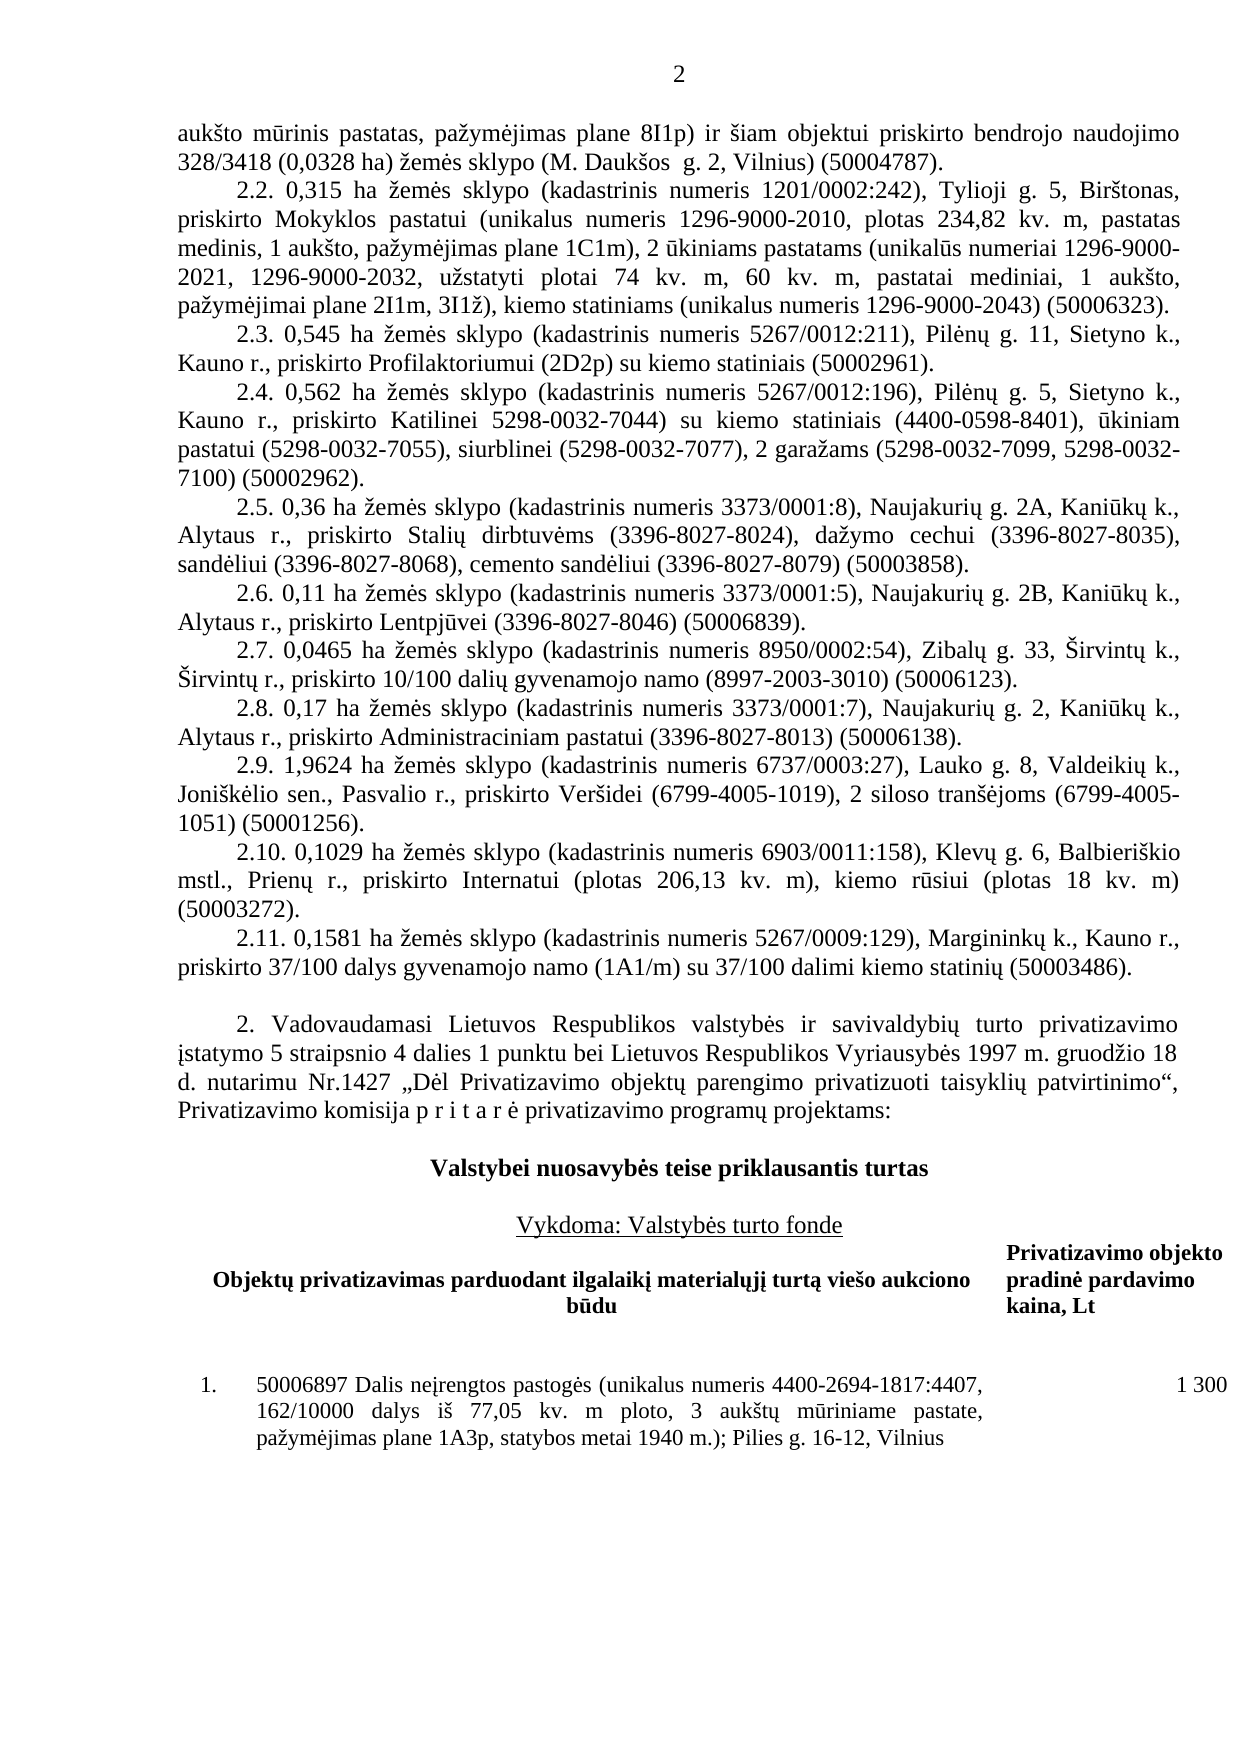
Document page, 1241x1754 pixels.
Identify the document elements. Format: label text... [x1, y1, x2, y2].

table_header Privatizavimo objekto pradinė pardavimo kaina, Lt [995, 1239, 1238, 1345]
text Vykdoma: Valstybės turto fonde [177, 1211, 1181, 1239]
table_header 1. [189, 1371, 245, 1450]
text 2.11. 0,1581 ha žemės sklypo (kadastrinis numeris 5267/0009:129), Margininkų k., Kauno r., priskirto 37/100 dalys gyvenamojo namo (1A1/m) su 37/100 dalimi kiemo statinių (50003486). [177, 923, 1181, 981]
text aukšto mūrinis pastatas, pažymėjimas plane 8I1p) ir šiam objektui priskirto bendrojo naudojimo 328/3418 (0,0328 ha) žemės sklypo (M. Daukšos g. 2, Vilnius) (50004787). [177, 118, 1181, 176]
text 2.6. 0,11 ha žemės sklypo (kadastrinis numeris 3373/0001:5), Naujakurių g. 2B, Kaniūkų k., Alytaus r., priskirto Lentpjūvei (3396-8027-8046) (50006839). [177, 578, 1181, 636]
text 2.5. 0,36 ha žemės sklypo (kadastrinis numeris 3373/0001:8), Naujakurių g. 2A, Kaniūkų k., Alytaus r., priskirto Stalių dirbtuvėms (3396-8027-8024), dažymo cechui (3396-8027-8035), sandėliui (3396-8027-8068), cemento sandėliui (3396-8027-8079) (50003858). [177, 492, 1181, 578]
table_header 50006897 Dalis neįrengtos pastogės (unikalus numeris 4400-2694-1817:4407, 162/10000 dalys iš 77,05 kv. m ploto, 3 aukštų mūriniame pastate, pažymėjimas plane 1A3p, statybos metai 1940 m.); Pilies g. 16-12, Vilnius [245, 1371, 995, 1450]
text 2.2. 0,315 ha žemės sklypo (kadastrinis numeris 1201/0002:242), Tylioji g. 5, Birštonas, priskirto Mokyklos pastatui (unikalus numeris 1296-9000-2010, plotas 234,82 kv. m, pastatas medinis, 1 aukšto, pažymėjimas plane 1C1m), 2 ūkiniams pastatams (unikalūs numeriai 1296-9000-2021, 1296-9000-2032, užstatyti plotai 74 kv. m, 60 kv. m, pastatai mediniai, 1 aukšto, pažymėjimai plane 2I1m, 3I1ž), kiemo statiniams (unikalus numeris 1296-9000-2043) (50006323). [177, 176, 1181, 319]
text 2.7. 0,0465 ha žemės sklypo (kadastrinis numeris 8950/0002:54), Zibalų g. 33, Širvintų k., Širvintų r., priskirto 10/100 dalių gyvenamojo namo (8997-2003-3010) (50006123). [177, 636, 1181, 693]
text 2. Vadovaudamasi Lietuvos Respublikos valstybės ir savivaldybių turto privatizavimo įstatymo 5 straipsnio 4 dalies 1 punktu bei Lietuvos Respublikos Vyriausybės 1997 m. gruodžio 18 d. nutarimu Nr.1427 „Dėl Privatizavimo objektų parengimo privatizuoti taisyklių patvirtinimo“, Privatizavimo komisija p r i t a r ė privatizavimo programų projektams: [177, 1009, 1179, 1124]
text 2.10. 0,1029 ha žemės sklypo (kadastrinis numeris 6903/0011:158), Klevų g. 6, Balbieriškio mstl., Prienų r., priskirto Internatui (plotas 206,13 kv. m), kiemo rūsiui (plotas 18 kv. m) (50003272). [177, 837, 1181, 923]
text 2.9. 1,9624 ha žemės sklypo (kadastrinis numeris 6737/0003:27), Lauko g. 8, Valdeikių k., Joniškėlio sen., Pasvalio r., priskirto Veršidei (6799-4005-1019), 2 siloso tranšėjoms (6799-4005-1051) (50001256). [177, 751, 1181, 837]
text Valstybei nuosavybės teise priklausantis turtas [177, 1153, 1181, 1182]
table_header 1 300 [995, 1371, 1238, 1450]
table_header Objektų privatizavimas parduodant ilgalaikį materialųjį turtą viešo aukciono būdu [189, 1239, 995, 1345]
text 2.4. 0,562 ha žemės sklypo (kadastrinis numeris 5267/0012:196), Pilėnų g. 5, Sietyno k., Kauno r., priskirto Katilinei 5298-0032-7044) su kiemo statiniais (4400-0598-8401), ūkiniam pastatui (5298-0032-7055), siurblinei (5298-0032-7077), 2 garažams (5298-0032-7099, 5298-0032-7100) (50002962). [177, 377, 1181, 492]
text 2.3. 0,545 ha žemės sklypo (kadastrinis numeris 5267/0012:211), Pilėnų g. 11, Sietyno k., Kauno r., priskirto Profilaktoriumui (2D2p) su kiemo statiniais (50002961). [177, 319, 1181, 377]
text 2.8. 0,17 ha žemės sklypo (kadastrinis numeris 3373/0001:7), Naujakurių g. 2, Kaniūkų k., Alytaus r., priskirto Administraciniam pastatui (3396-8027-8013) (50006138). [177, 693, 1181, 751]
